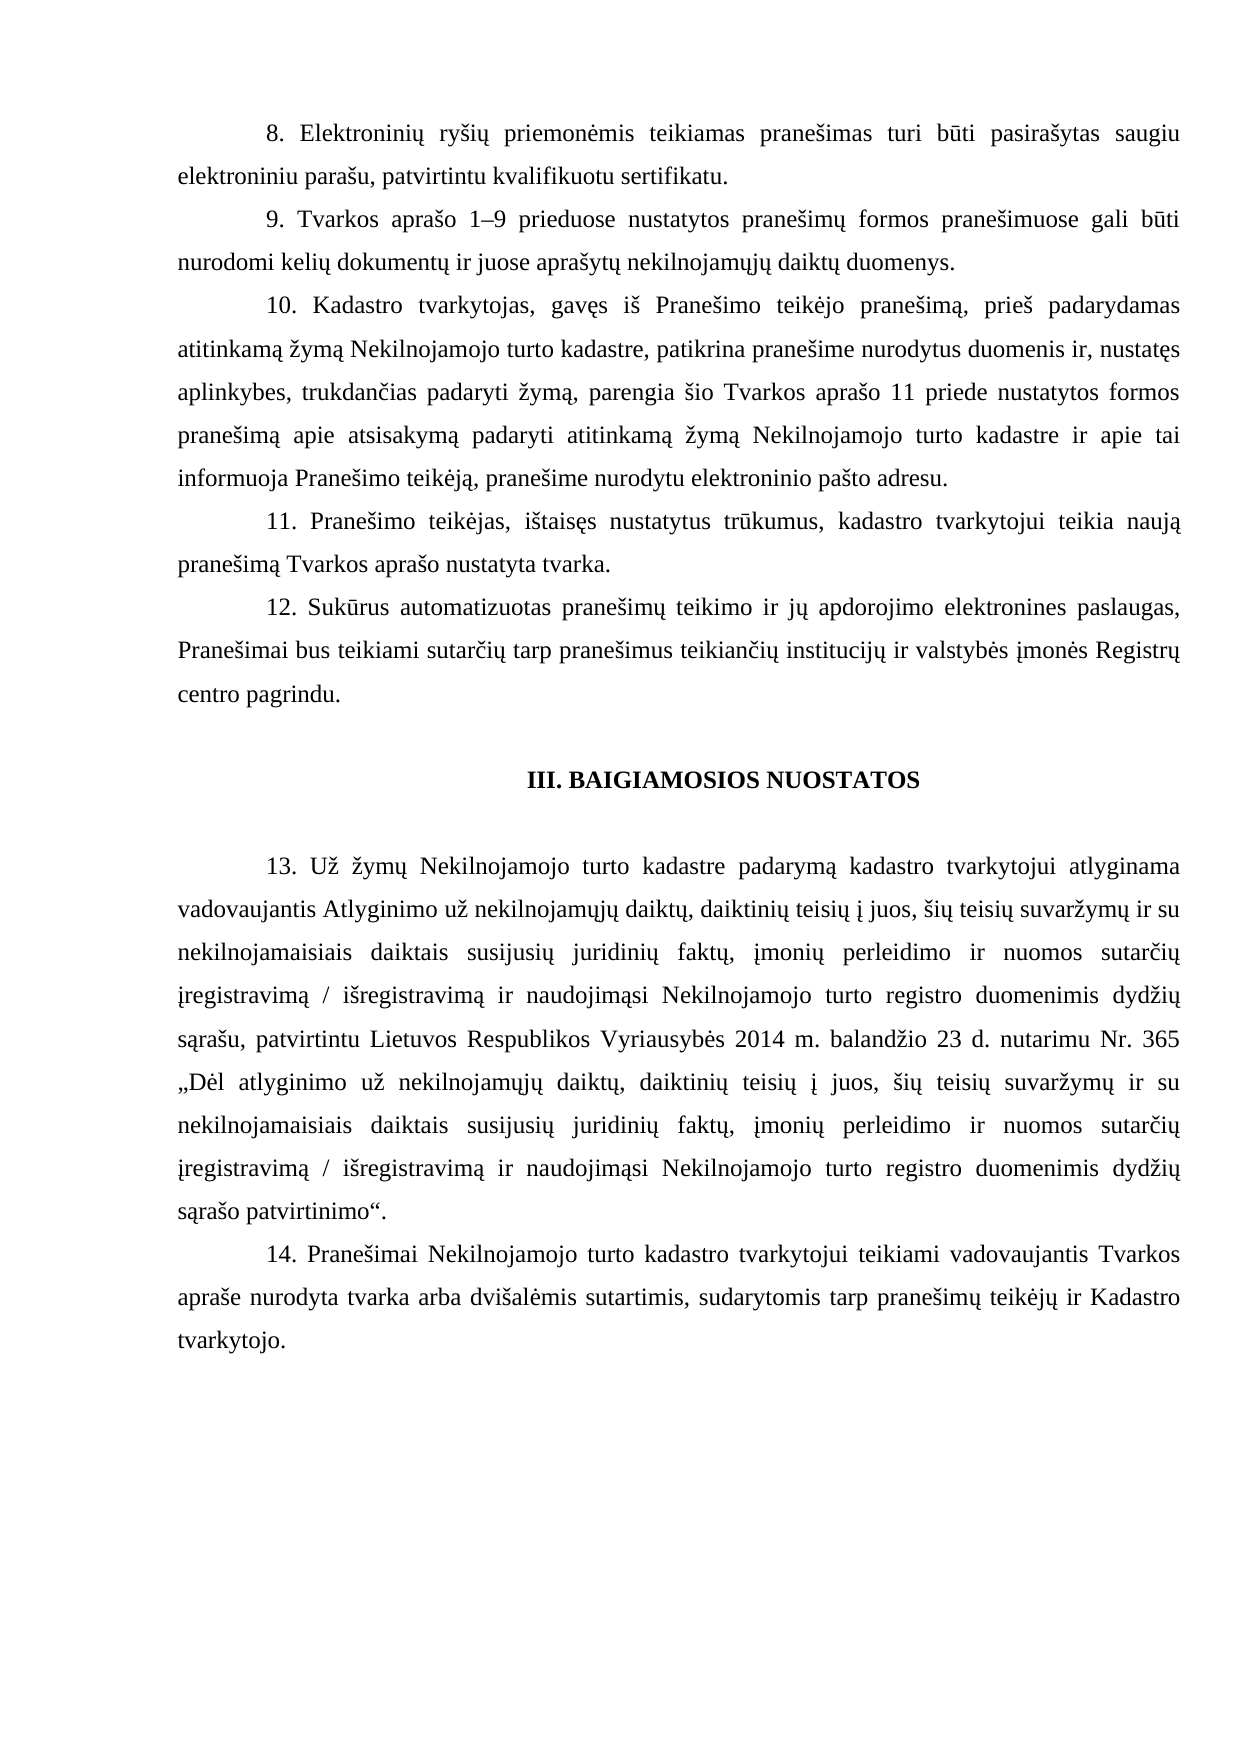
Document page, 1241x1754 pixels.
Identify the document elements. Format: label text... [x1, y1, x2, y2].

text 13. Už žymų Nekilnojamojo turto kadastre padarymą kadastro tvarkytojui atlyginama vadovaujantis Atlyginimo už nekilnojamųjų daiktų, daiktinių teisių į juos, šių teisių suvaržymų ir su nekilnojamaisiais daiktais susijusių juridinių faktų, įmonių perleidimo ir nuomos sutarčių įregistravimą / išregistravimą ir naudojimąsi Nekilnojamojo turto registro duomenimis dydžių sąrašu, patvirtintu Lietuvos Respublikos Vyriausybės 2014 m. balandžio 23 d. nutarimu Nr. 365 „Dėl atlyginimo už nekilnojamųjų daiktų, daiktinių teisių į juos, šių teisių suvaržymų ir su nekilnojamaisiais daiktais susijusių juridinių faktų, įmonių perleidimo ir nuomos sutarčių įregistravimą / išregistravimą ir naudojimąsi Nekilnojamojo turto registro duomenimis dydžių sąrašo patvirtinimo“. [177, 851, 1181, 1225]
text 10. Kadastro tvarkytojas, gavęs iš Pranešimo teikėjo pranešimą, prieš padarydamas atitinkamą žymą Nekilnojamojo turto kadastre, patikrina pranešime nurodytus duomenis ir, nustatęs aplinkybes, trukdančias padaryti žymą, parengia šio Tvarkos aprašo 11 priede nustatytos formos pranešimą apie atsisakymą padaryti atitinkamą žymą Nekilnojamojo turto kadastre ir apie tai informuoja Pranešimo teikėją, pranešime nurodytu elektroninio pašto adresu. [177, 291, 1181, 492]
text 14. Pranešimai Nekilnojamojo turto kadastro tvarkytojui teikiami vadovaujantis Tvarkos apraše nurodyta tvarka arba dvišalėmis sutartimis, sudarytomis tarp pranešimų teikėjų ir Kadastro tvarkytojo. [177, 1239, 1181, 1354]
text 11. Pranešimo teikėjas, ištaisęs nustatytus trūkumus, kadastro tvarkytojui teikia naują pranešimą Tvarkos aprašo nustatyta tvarka. [177, 506, 1181, 578]
text 12. Sukūrus automatizuotas pranešimų teikimo ir jų apdorojimo elektronines paslaugas, Pranešimai bus teikiami sutarčių tarp pranešimus teikiančių institucijų ir valstybės įmonės Registrų centro pagrindu. [177, 592, 1181, 707]
text 9. Tvarkos aprašo 1–9 prieduose nustatytos pranešimų formos pranešimuose gali būti nurodomi kelių dokumentų ir juose aprašytų nekilnojamųjų daiktų duomenys. [177, 204, 1181, 276]
text III. BAIGIAMOSIOS NUOSTATOS [266, 765, 1181, 794]
text 8. Elektroninių ryšių priemonėmis teikiamas pranešimas turi būti pasirašytas saugiu elektroniniu parašu, patvirtintu kvalifikuotu sertifikatu. [177, 118, 1181, 190]
